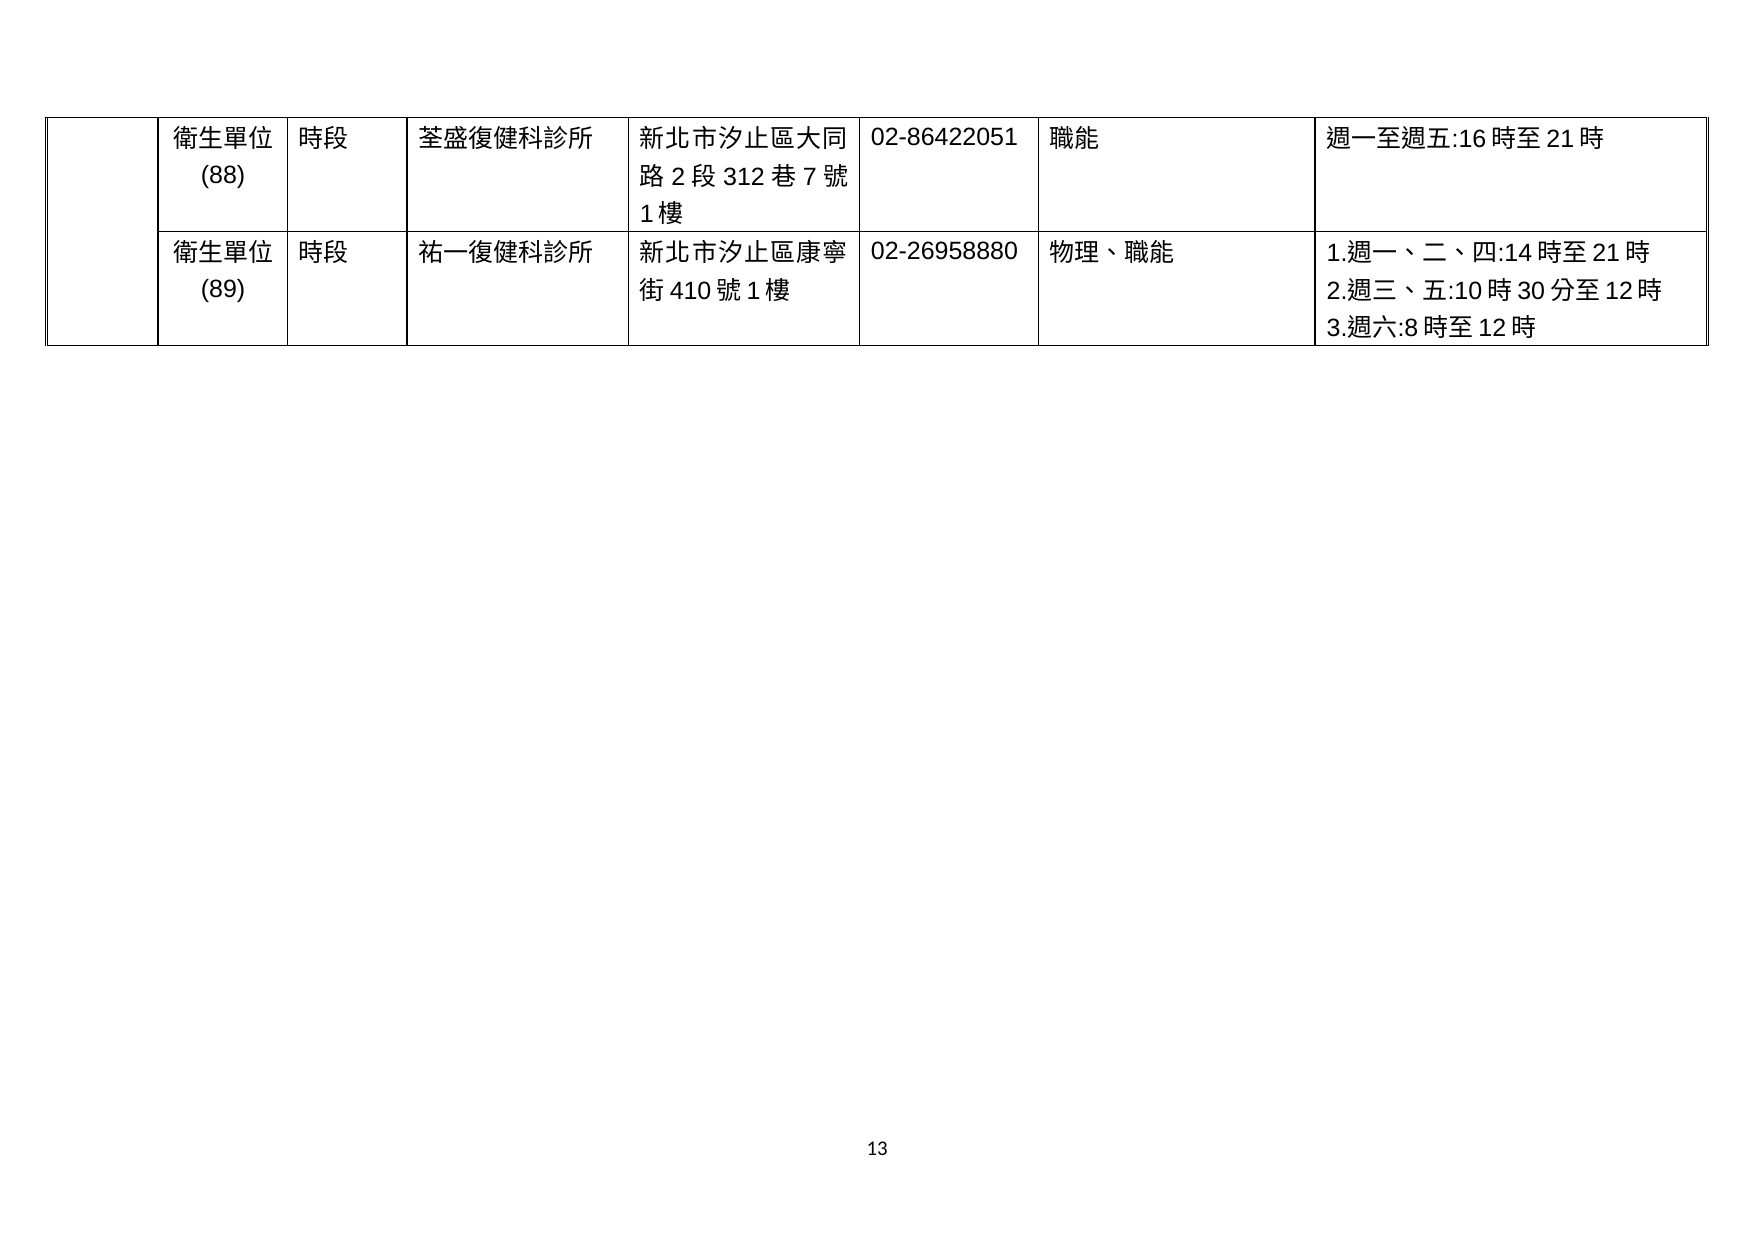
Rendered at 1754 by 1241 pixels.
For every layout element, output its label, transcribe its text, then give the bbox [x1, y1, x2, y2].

table_cell 物理、職能 [1039, 232, 1314, 345]
table_cell [48, 118, 157, 345]
table_cell 02-86422051 [860, 118, 1038, 231]
table_cell 週一至週五:16時至21時 [1316, 118, 1706, 231]
table_cell 衛生單位(88) [159, 118, 287, 231]
table_cell 1.週一、二、四:14時至21時 2.週三、五:10時30分至12時 3.週六:8時至12時 [1316, 232, 1706, 345]
table_cell 新北市汐止區大同路2段312巷7號1樓 [629, 118, 859, 231]
table_cell 職能 [1039, 118, 1314, 231]
table_cell 時段 [288, 232, 406, 345]
table_cell 衛生單位(89) [159, 232, 287, 345]
table_cell 祐一復健科診所 [408, 232, 628, 345]
table_cell 荃盛復健科診所 [408, 118, 628, 231]
table_cell 新北市汐止區康寧街410號1樓 [629, 232, 859, 345]
table_cell 02-26958880 [860, 232, 1038, 345]
table_cell 時段 [288, 118, 406, 231]
